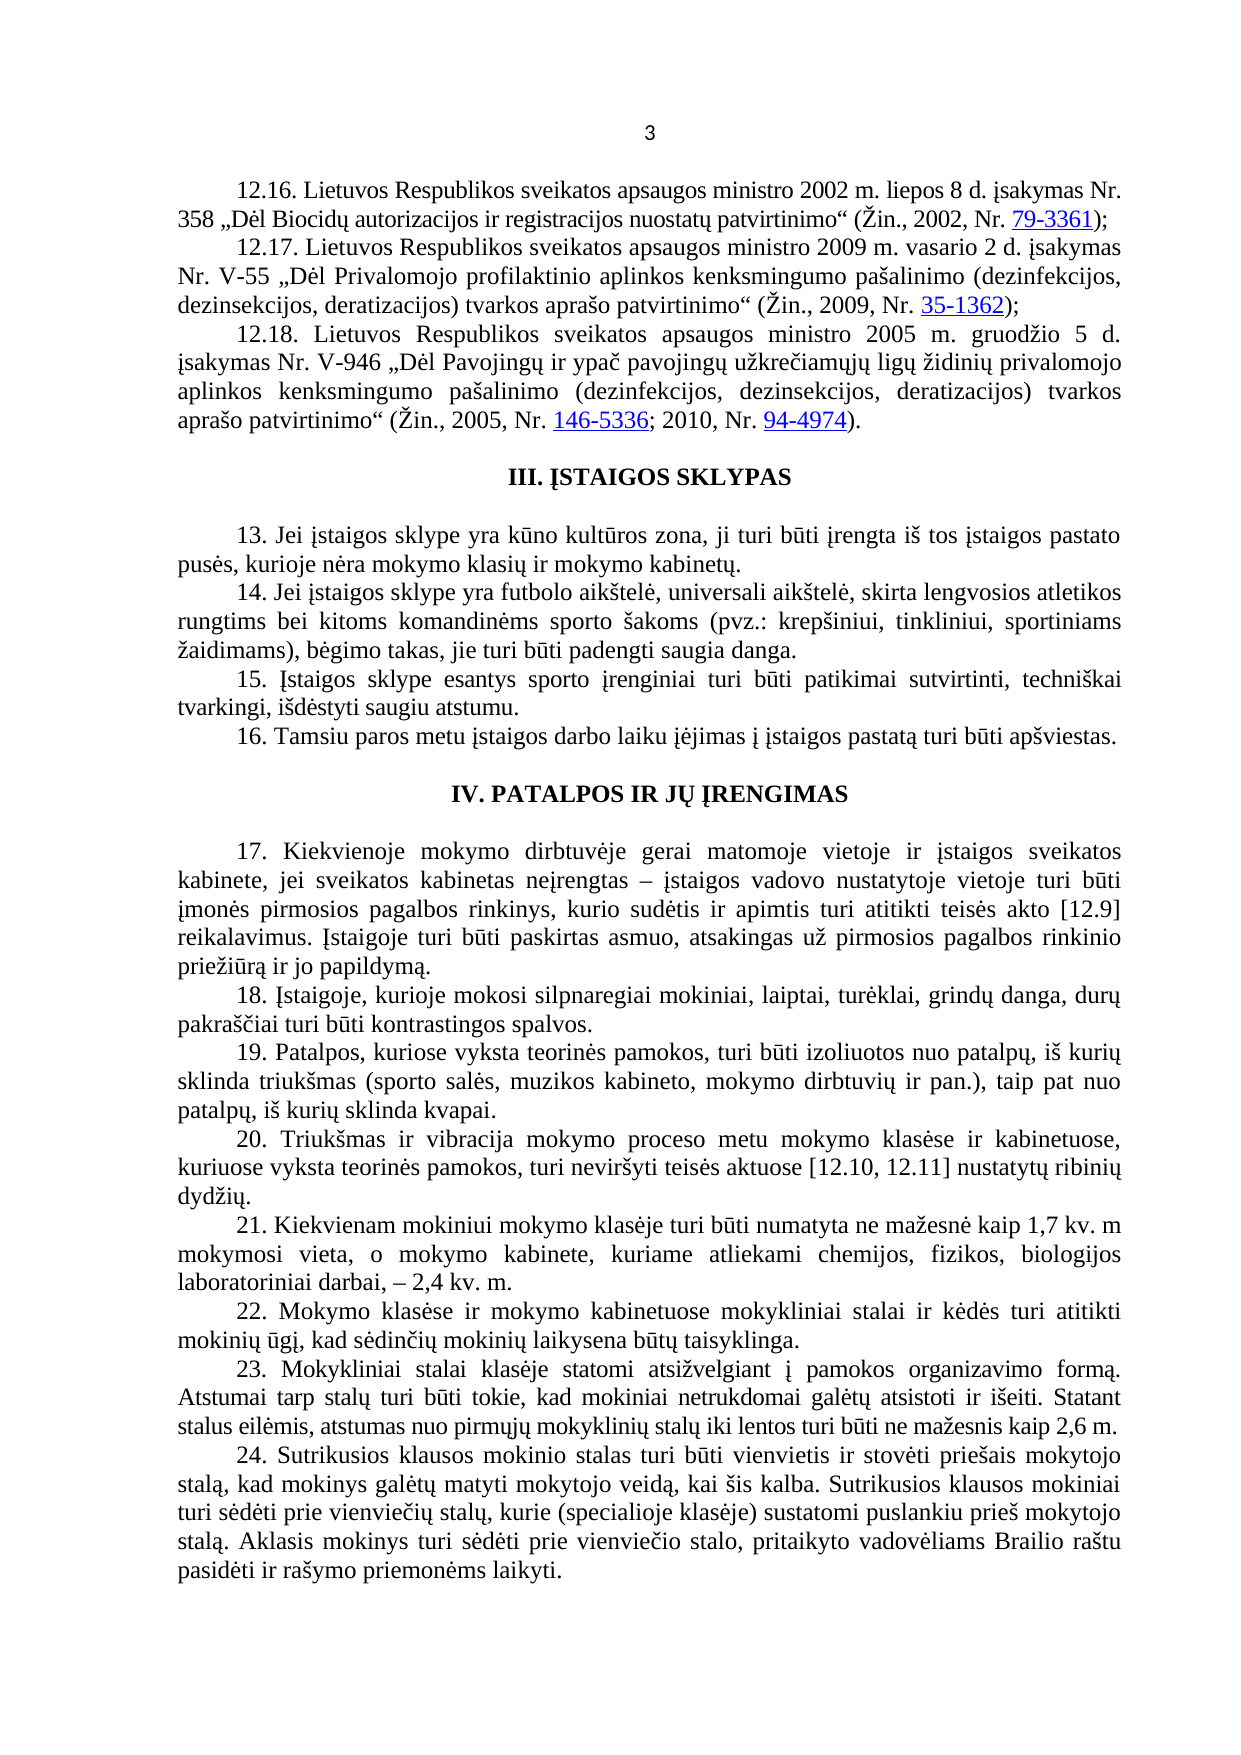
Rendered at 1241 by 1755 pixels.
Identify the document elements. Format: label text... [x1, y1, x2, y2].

text 20. Triukšmas ir vibracija mokymo proceso metu mokymo klasėse ir kabinetuose, kuriuose vyksta teorinės pamokos, turi neviršyti teisės aktuose [12.10, 12.11] nustatytų ribinių dydžių. [177, 1124, 1122, 1210]
text 16. Tamsiu paros metu įstaigos darbo laiku įėjimas į įstaigos pastatą turi būti apšviestas. [177, 721, 1122, 750]
text 24. Sutrikusios klausos mokinio stalas turi būti vienvietis ir stovėti priešais mokytojo stalą, kad mokinys galėtų matyti mokytojo veidą, kai šis kalba. Sutrikusios klausos mokiniai turi sėdėti prie vienviečių stalų, kurie (specialioje klasėje) sustatomi puslankiu prieš mokytojo stalą. Aklasis mokinys turi sėdėti prie vienviečio stalo, pritaikyto vadovėliams Brailio raštu pasidėti ir rašymo priemonėms laikyti. [177, 1440, 1122, 1584]
text 15. Įstaigos sklype esantys sporto įrenginiai turi būti patikimai sutvirtinti, techniškai tvarkingi, išdėstyti saugiu atstumu. [177, 664, 1122, 721]
text IV. PATALPOS IR JŲ ĮRENGIMAS [177, 779, 1122, 807]
text 13. Jei įstaigos sklype yra kūno kultūros zona, ji turi būti įrengta iš tos įstaigos pastato pusės, kurioje nėra mokymo klasių ir mokymo kabinetų. [177, 520, 1122, 577]
text 12.18. Lietuvos Respublikos sveikatos apsaugos ministro 2005 m. gruodžio 5 d. įsakymas Nr. V-946 „Dėl Pavojingų ir ypač pavojingų užkrečiamųjų ligų židinių privalomojo aplinkos kenksmingumo pašalinimo (dezinfekcijos, dezinsekcijos, deratizacijos) tvarkos aprašo patvirtinimo“ (Žin., 2005, Nr. 146-5336; 2010, Nr. 94-4974). [177, 319, 1122, 434]
text III. ĮSTAIGOS SKLYPAS [177, 462, 1122, 491]
text 17. Kiekvienoje mokymo dirbtuvėje gerai matomoje vietoje ir įstaigos sveikatos kabinete, jei sveikatos kabinetas neįrengtas – įstaigos vadovo nustatytoje vietoje turi būti įmonės pirmosios pagalbos rinkinys, kurio sudėtis ir apimtis turi atitikti teisės akto [12.9] reikalavimus. Įstaigoje turi būti paskirtas asmuo, atsakingas už pirmosios pagalbos rinkinio priežiūrą ir jo papildymą. [177, 836, 1122, 980]
text 18. Įstaigoje, kurioje mokosi silpnaregiai mokiniai, laiptai, turėklai, grindų danga, durų pakraščiai turi būti kontrastingos spalvos. [177, 980, 1122, 1037]
text 22. Mokymo klasėse ir mokymo kabinetuose mokykliniai stalai ir kėdės turi atitikti mokinių ūgį, kad sėdinčių mokinių laikysena būtų taisyklinga. [177, 1296, 1122, 1354]
text 14. Jei įstaigos sklype yra futbolo aikštelė, universali aikštelė, skirta lengvosios atletikos rungtims bei kitoms komandinėms sporto šakoms (pvz.: krepšiniui, tinkliniui, sportiniams žaidimams), bėgimo takas, jie turi būti padengti saugia danga. [177, 577, 1122, 664]
text 21. Kiekvienam mokiniui mokymo klasėje turi būti numatyta ne mažesnė kaip 1,7 kv. m mokymosi vieta, o mokymo kabinete, kuriame atliekami chemijos, fizikos, biologijos laboratoriniai darbai, – 2,4 kv. m. [177, 1210, 1122, 1296]
text 12.17. Lietuvos Respublikos sveikatos apsaugos ministro 2009 m. vasario 2 d. įsakymas Nr. V-55 „Dėl Privalomojo profilaktinio aplinkos kenksmingumo pašalinimo (dezinfekcijos, dezinsekcijos, deratizacijos) tvarkos aprašo patvirtinimo“ (Žin., 2009, Nr. 35-1362); [177, 232, 1122, 319]
text 12.16. Lietuvos Respublikos sveikatos apsaugos ministro 2002 m. liepos 8 d. įsakymas Nr. 358 „Dėl Biocidų autorizacijos ir registracijos nuostatų patvirtinimo“ (Žin., 2002, Nr. 79-3361); [177, 175, 1122, 232]
text 19. Patalpos, kuriose vyksta teorinės pamokos, turi būti izoliuotos nuo patalpų, iš kurių sklinda triukšmas (sporto salės, muzikos kabineto, mokymo dirbtuvių ir pan.), taip pat nuo patalpų, iš kurių sklinda kvapai. [177, 1037, 1122, 1124]
text 23. Mokykliniai stalai klasėje statomi atsižvelgiant į pamokos organizavimo formą. Atstumai tarp stalų turi būti tokie, kad mokiniai netrukdomai galėtų atsistoti ir išeiti. Statant stalus eilėmis, atstumas nuo pirmųjų mokyklinių stalų iki lentos turi būti ne mažesnis kaip 2,6 m. [177, 1354, 1122, 1440]
